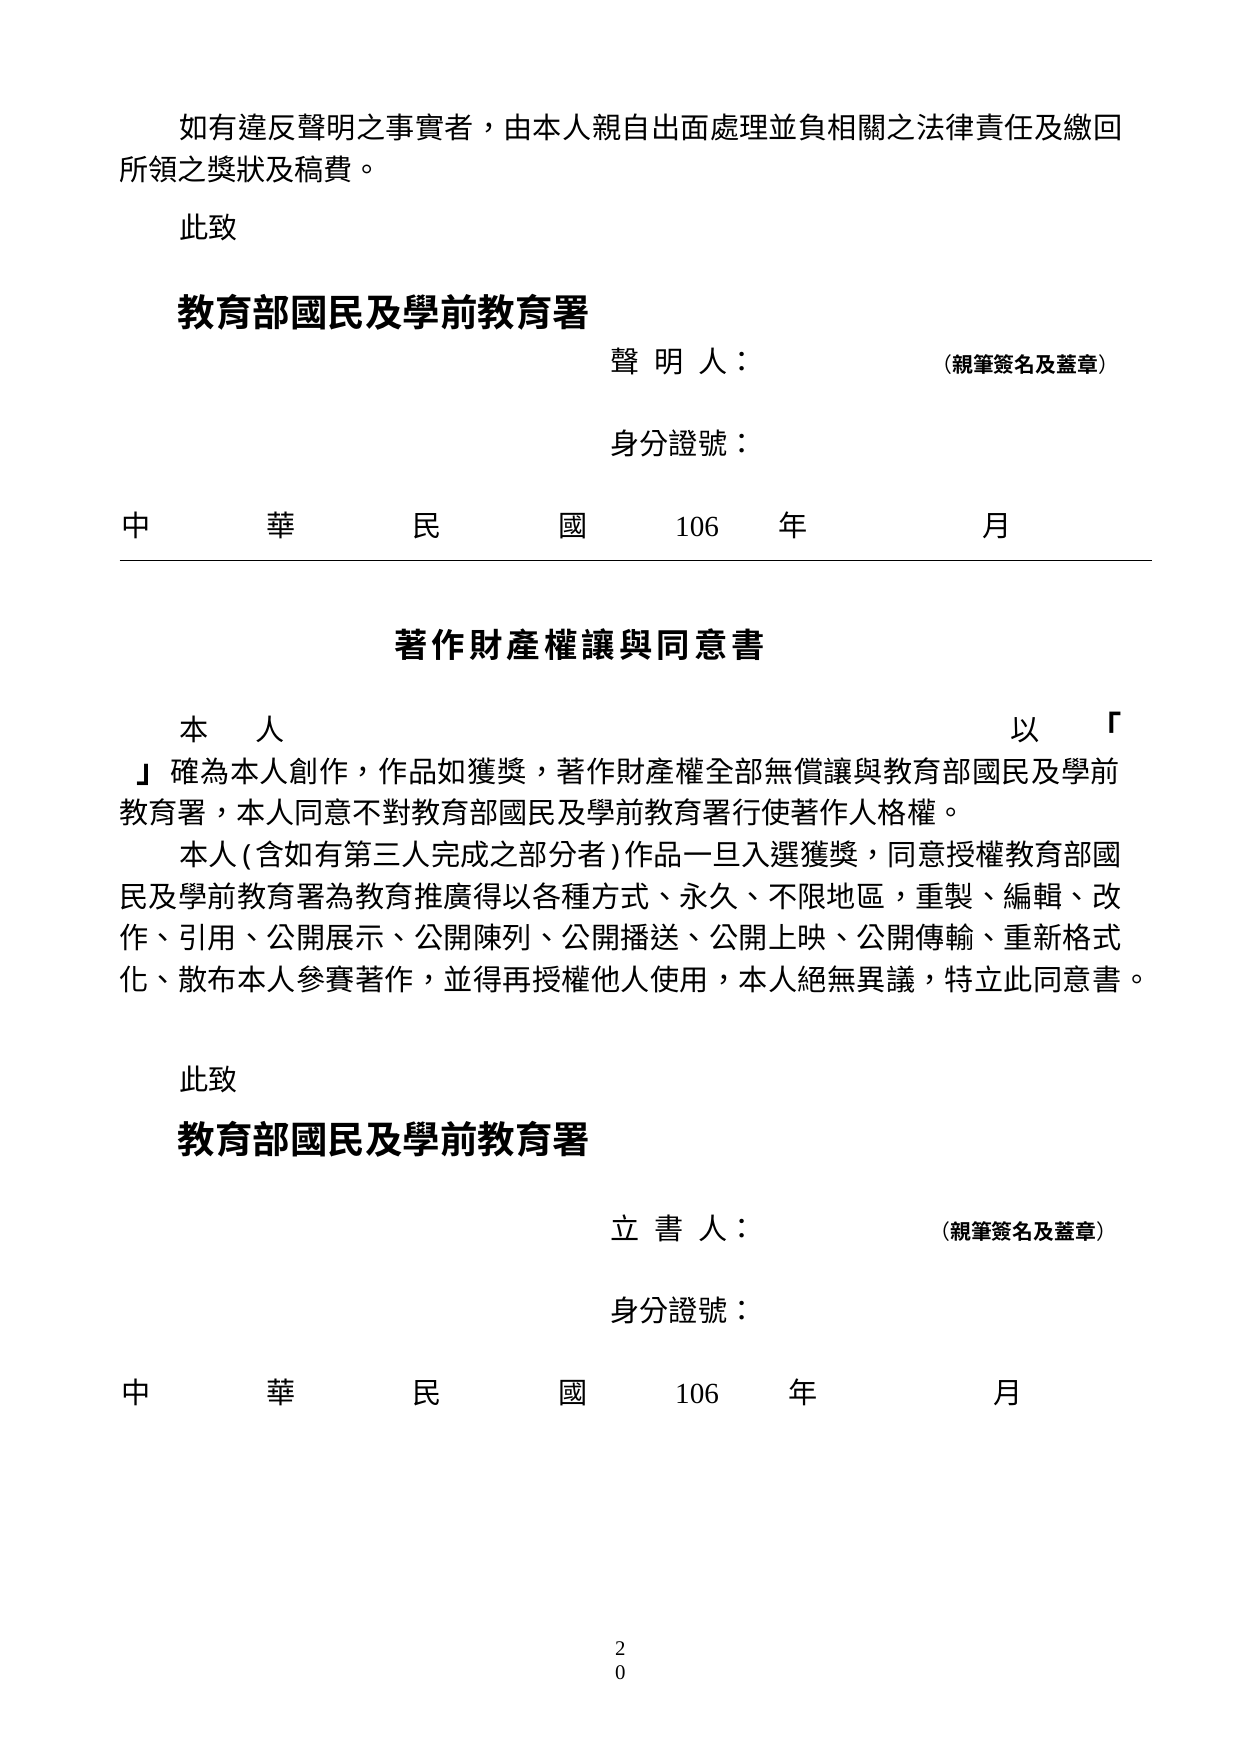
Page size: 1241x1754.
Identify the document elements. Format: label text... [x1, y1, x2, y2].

text 如有違反聲明之事實者，由本人親自出面處理並負相關之法律責任及繳回所領之獎狀及稿費。 [119, 105, 1122, 189]
text 本人 以「 」確為本人創作，作品如獲獎，著作財產權全部無償讓與教育部國民及學前教育署，本人同意不對教育部國民及學前教育署行使著作人格權。 [119, 707, 1122, 832]
text 此致 [119, 189, 1122, 251]
text 本人(含如有第三人完成之部分者)作品一旦入選獲獎，同意授權教育部國民及學前教育署為教育推廣得以各種方式、永久、不限地區，重製、編輯、改作、引用、公開展示、公開陳列、公開播送、公開上映、公開傳輸、重新格式化、散布本人參賽著作，並得再授權他人使用，本人絕無異議，特立此同意書。 [119, 832, 1122, 1041]
text 中 華 民 國 106 年 月 [119, 1369, 1122, 1412]
text 立 書 人： （親筆簽名及蓋章） [610, 1205, 1122, 1247]
text 中 華 民 國 106 年 月 [119, 503, 1122, 545]
text 教育部國民及學前教育署 [119, 1103, 1122, 1166]
text 教育部國民及學前教育署 [119, 276, 1122, 339]
text 身分證號： [610, 421, 1122, 463]
text 此致 [119, 1041, 1122, 1103]
text 著作財產權讓與同意書 [37, 619, 1122, 667]
text 身分證號： [610, 1287, 1122, 1329]
text 聲 明 人： （親筆簽名及蓋章） [610, 339, 1122, 381]
